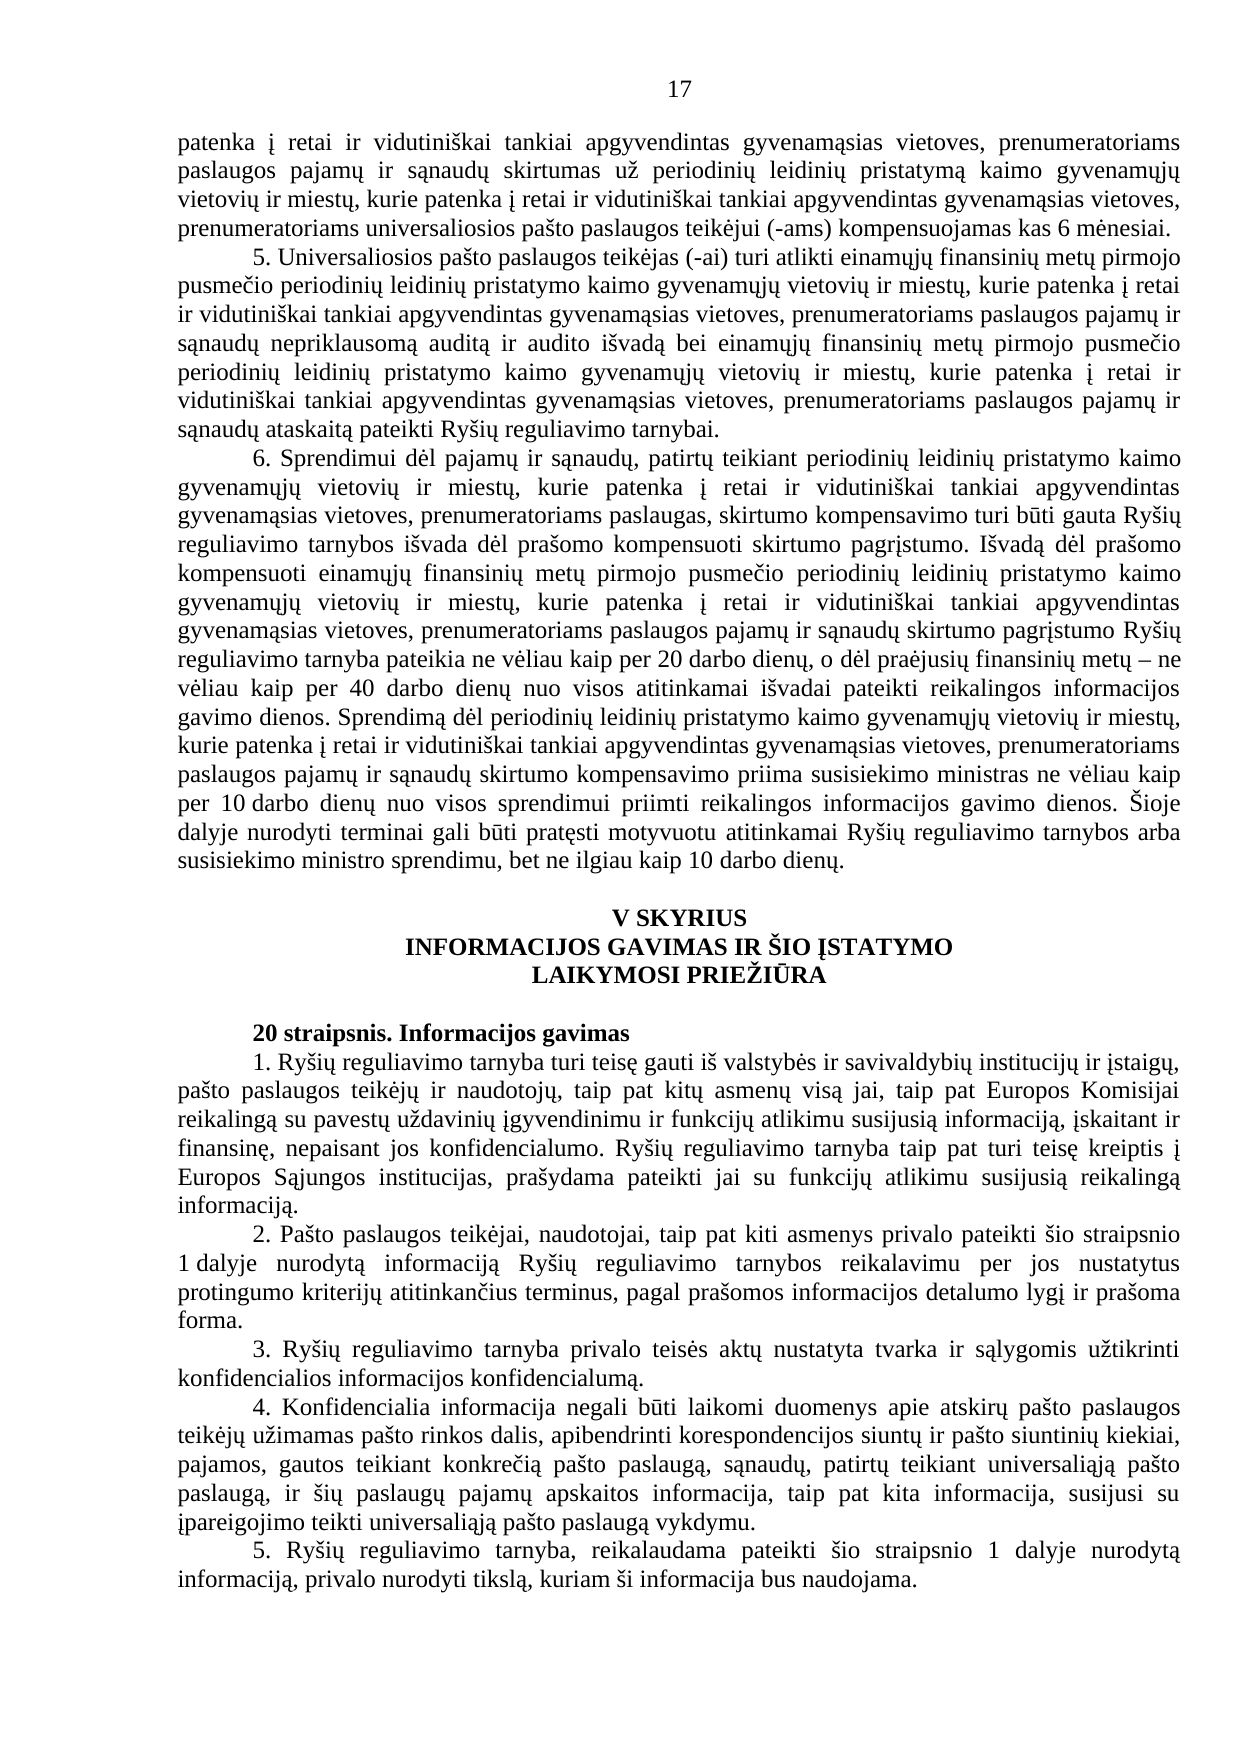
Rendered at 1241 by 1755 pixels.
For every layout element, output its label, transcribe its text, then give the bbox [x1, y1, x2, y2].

text 6. Sprendimui dėl pajamų ir sąnaudų, patirtų teikiant periodinių leidinių pristatymo kaimo gyvenamųjų vietovių ir miestų, kurie patenka į retai ir vidutiniškai tankiai apgyvendintas gyvenamąsias vietoves, prenumeratoriams paslaugas, skirtumo kompensavimo turi būti gauta Ryšių reguliavimo tarnybos išvada dėl prašomo kompensuoti skirtumo pagrįstumo. Išvadą dėl prašomo kompensuoti einamųjų finansinių metų pirmojo pusmečio periodinių leidinių pristatymo kaimo gyvenamųjų vietovių ir miestų, kurie patenka į retai ir vidutiniškai tankiai apgyvendintas gyvenamąsias vietoves, prenumeratoriams paslaugos pajamų ir sąnaudų skirtumo pagrįstumo Ryšių reguliavimo tarnyba pateikia ne vėliau kaip per 20 darbo dienų, o dėl praėjusių finansinių metų – ne vėliau kaip per 40 darbo dienų nuo visos atitinkamai išvadai pateikti reikalingos informacijos gavimo dienos. Sprendimą dėl periodinių leidinių pristatymo kaimo gyvenamųjų vietovių ir miestų, kurie patenka į retai ir vidutiniškai tankiai apgyvendintas gyvenamąsias vietoves, prenumeratoriams paslaugos pajamų ir sąnaudų skirtumo kompensavimo priima susisiekimo ministras ne vėliau kaip per 10 darbo dienų nuo visos sprendimui priimti reikalingos informacijos gavimo dienos. Šioje dalyje nurodyti terminai gali būti pratęsti motyvuotu atitinkamai Ryšių reguliavimo tarnybos arba susisiekimo ministro sprendimu, bet ne ilgiau kaip 10 darbo dienų. [177, 443, 1181, 874]
text 5. Ryšių reguliavimo tarnyba, reikalaudama pateikti šio straipsnio 1 dalyje nurodytą informaciją, privalo nurodyti tikslą, kuriam ši informacija bus naudojama. [177, 1535, 1181, 1593]
text 2. Pašto paslaugos teikėjai, naudotojai, taip pat kiti asmenys privalo pateikti šio straipsnio 1 dalyje nurodytą informaciją Ryšių reguliavimo tarnybos reikalavimu per jos nustatytus protingumo kriterijų atitinkančius terminus, pagal prašomos informacijos detalumo lygį ir prašoma forma. [177, 1219, 1181, 1334]
text V SKYRIUS [177, 903, 1181, 932]
text patenka į retai ir vidutiniškai tankiai apgyvendintas gyvenamąsias vietoves, prenumeratoriams paslaugos pajamų ir sąnaudų skirtumas už periodinių leidinių pristatymą kaimo gyvenamųjų vietovių ir miestų, kurie patenka į retai ir vidutiniškai tankiai apgyvendintas gyvenamąsias vietoves, prenumeratoriams universaliosios pašto paslaugos teikėjui (-ams) kompensuojamas kas 6 mėnesiai. [177, 127, 1181, 242]
text 4. Konfidencialia informacija negali būti laikomi duomenys apie atskirų pašto paslaugos teikėjų užimamas pašto rinkos dalis, apibendrinti korespondencijos siuntų ir pašto siuntinių kiekiai, pajamos, gautos teikiant konkrečią pašto paslaugą, sąnaudų, patirtų teikiant universaliąją pašto paslaugą, ir šių paslaugų pajamų apskaitos informacija, taip pat kita informacija, susijusi su įpareigojimo teikti universaliąją pašto paslaugą vykdymu. [177, 1392, 1181, 1535]
text 1. Ryšių reguliavimo tarnyba turi teisę gauti iš valstybės ir savivaldybių institucijų ir įstaigų, pašto paslaugos teikėjų ir naudotojų, taip pat kitų asmenų visą jai, taip pat Europos Komisijai reikalingą su pavestų uždavinių įgyvendinimu ir funkcijų atlikimu susijusią informaciją, įskaitant ir finansinę, nepaisant jos konfidencialumo. Ryšių reguliavimo tarnyba taip pat turi teisę kreiptis į Europos Sąjungos institucijas, prašydama pateikti jai su funkcijų atlikimu susijusią reikalingą informaciją. [177, 1047, 1181, 1219]
text 3. Ryšių reguliavimo tarnyba privalo teisės aktų nustatyta tvarka ir sąlygomis užtikrinti konfidencialios informacijos konfidencialumą. [177, 1334, 1181, 1392]
text INFORMACIJOS GAVIMAS IR ŠIO ĮSTATYMO [177, 932, 1181, 960]
text 5. Universaliosios pašto paslaugos teikėjas (-ai) turi atlikti einamųjų finansinių metų pirmojo pusmečio periodinių leidinių pristatymo kaimo gyvenamųjų vietovių ir miestų, kurie patenka į retai ir vidutiniškai tankiai apgyvendintas gyvenamąsias vietoves, prenumeratoriams paslaugos pajamų ir sąnaudų nepriklausomą auditą ir audito išvadą bei einamųjų finansinių metų pirmojo pusmečio periodinių leidinių pristatymo kaimo gyvenamųjų vietovių ir miestų, kurie patenka į retai ir vidutiniškai tankiai apgyvendintas gyvenamąsias vietoves, prenumeratoriams paslaugos pajamų ir sąnaudų ataskaitą pateikti Ryšių reguliavimo tarnybai. [177, 242, 1181, 443]
text 20 straipsnis. Informacijos gavimas [177, 1018, 1181, 1047]
text LAIKYMOSI PRIEŽIŪRA [177, 960, 1181, 989]
